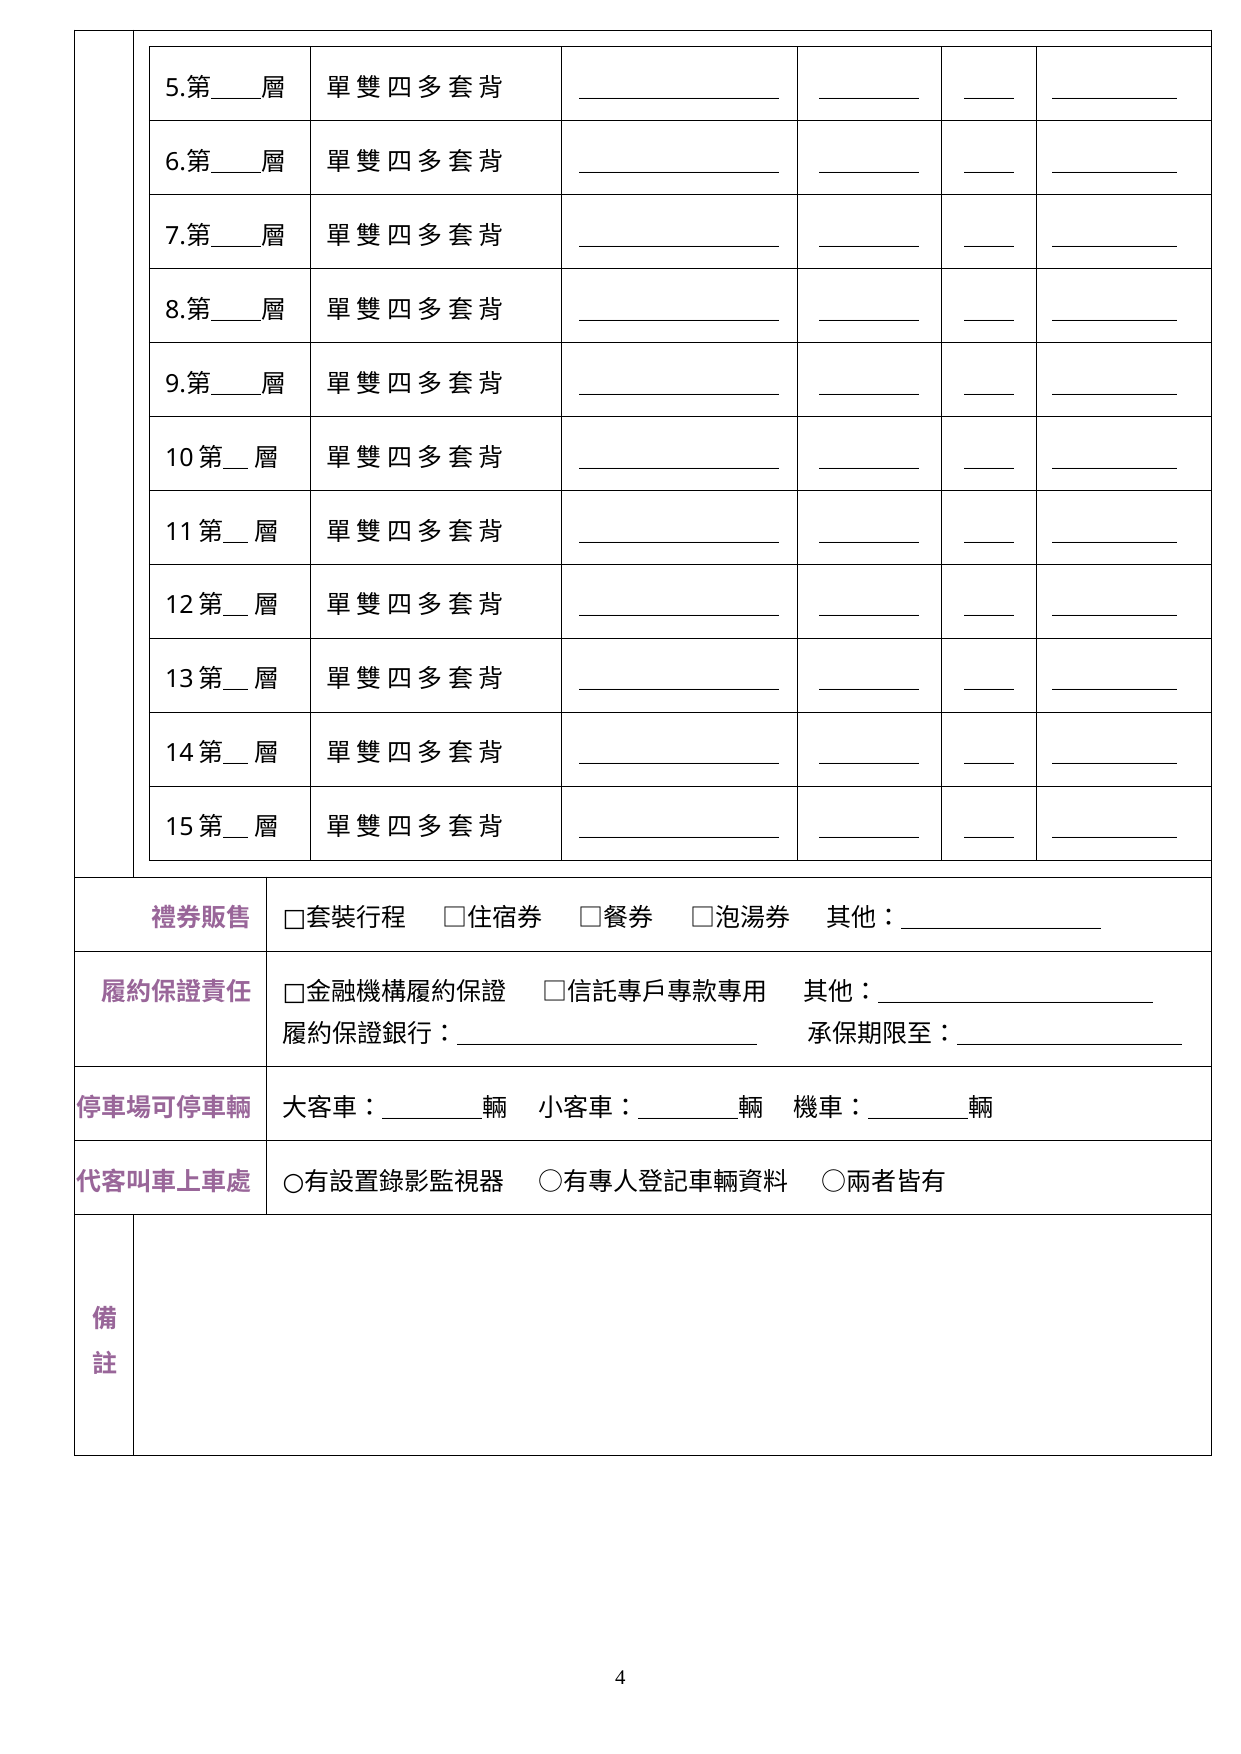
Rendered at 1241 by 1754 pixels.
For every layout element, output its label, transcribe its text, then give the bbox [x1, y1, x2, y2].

table_cell ＿＿＿＿＿ [1037, 417, 1211, 490]
table_cell 單 雙 四 多 套 背 [311, 47, 561, 120]
table_cell ＿＿＿＿ [798, 121, 941, 194]
table_cell ＿＿＿＿＿ [1037, 713, 1211, 786]
table_cell ＿＿ [942, 565, 1036, 638]
table_cell ＿＿＿＿ [798, 195, 941, 268]
table_cell 單 雙 四 多 套 背 [311, 121, 561, 194]
table_cell ＿＿＿＿ [798, 343, 941, 416]
table_cell 14第＿ 層 [150, 713, 310, 786]
table_cell 單 雙 四 多 套 背 [311, 787, 561, 860]
table_cell 禮券販售 [75, 878, 266, 951]
table_cell 11第＿ 層 [150, 491, 310, 564]
table_cell □金融機構履約保證 □信託專戶專款專用 其他：＿＿＿＿＿＿＿＿＿＿＿ 履約保證銀行：＿＿＿＿＿＿＿＿＿＿＿＿ 承保期限至：＿＿＿＿＿＿＿＿＿ [267, 952, 1211, 1066]
table_cell 大客車：＿＿＿＿輛 小客車：＿＿＿＿輛 機車：＿＿＿＿輛 [267, 1067, 1211, 1140]
table_cell 9.第＿＿層 [150, 343, 310, 416]
table_cell 代客叫車上車處 [75, 1141, 266, 1214]
table_cell ＿＿＿＿ [798, 639, 941, 712]
table_cell ＿＿ [942, 269, 1036, 342]
table_cell ○有設置錄影監視器 ○有專人登記車輛資料 ○兩者皆有 [267, 1141, 1211, 1214]
table_cell 6.第＿＿層 [150, 121, 310, 194]
table_cell 12第＿ 層 [150, 565, 310, 638]
table_cell ＿＿ [942, 713, 1036, 786]
table_cell 5.第＿＿層 [150, 47, 310, 120]
table_cell ＿＿＿＿ [798, 565, 941, 638]
table_cell 單 雙 四 多 套 背 [311, 639, 561, 712]
table_cell ＿＿＿＿＿ [1037, 639, 1211, 712]
table_cell ＿＿＿＿＿＿＿＿ [562, 491, 797, 564]
table_cell ＿＿＿＿＿＿＿＿ [562, 565, 797, 638]
table_cell ＿＿ [942, 343, 1036, 416]
table_cell ＿＿＿＿ [798, 417, 941, 490]
table_cell ＿＿ [942, 47, 1036, 120]
table_cell ＿＿ [942, 195, 1036, 268]
table_cell ＿＿＿＿ [798, 491, 941, 564]
table_cell ＿＿＿＿＿ [1037, 787, 1211, 860]
table_cell ＿＿ [942, 787, 1036, 860]
table_cell ＿＿＿＿＿ [1037, 195, 1211, 268]
table_cell □套裝行程 □住宿券 □餐券 □泡湯券 其他：＿＿＿＿＿＿＿＿ [267, 878, 1211, 951]
table_cell ＿＿＿＿＿＿＿＿ [562, 417, 797, 490]
table_cell 單 雙 四 多 套 背 [311, 343, 561, 416]
table_cell ＿＿＿＿＿＿＿＿ [562, 121, 797, 194]
table_cell ＿＿＿＿ [798, 269, 941, 342]
table_cell 履約保證責任 [75, 952, 266, 1066]
table_cell 10第＿ 層 [150, 417, 310, 490]
table_cell ＿＿＿＿＿＿＿＿ [562, 195, 797, 268]
table_cell ＿＿ [942, 491, 1036, 564]
table_cell [134, 1215, 1211, 1455]
table_cell ＿＿＿＿ [798, 787, 941, 860]
table_cell ＿＿＿＿＿ [1037, 343, 1211, 416]
table_cell ＿＿＿＿ [798, 47, 941, 120]
table_cell 8.第＿＿層 [150, 269, 310, 342]
table_cell [75, 31, 133, 877]
table_cell ＿＿＿＿＿ [1037, 491, 1211, 564]
table_cell ＿＿ [942, 417, 1036, 490]
table_cell 單 雙 四 多 套 背 [311, 269, 561, 342]
table_cell ＿＿ [942, 639, 1036, 712]
table_cell ＿＿ [942, 121, 1036, 194]
table_cell ＿＿＿＿＿＿＿＿ [562, 269, 797, 342]
table_cell 單 雙 四 多 套 背 [311, 417, 561, 490]
table_cell ＿＿＿＿＿＿＿＿ [562, 787, 797, 860]
table_cell 7.第＿＿層 [150, 195, 310, 268]
table_cell 單 雙 四 多 套 背 [311, 565, 561, 638]
table_cell ＿＿＿＿＿＿＿＿ [562, 639, 797, 712]
table_cell 停車場可停車輛 [75, 1067, 266, 1140]
table_cell 備註 [75, 1215, 133, 1455]
table_cell ＿＿＿＿＿ [1037, 47, 1211, 120]
table_cell 單 雙 四 多 套 背 [311, 195, 561, 268]
table_cell ＿＿＿＿＿＿＿＿ [562, 47, 797, 120]
table_cell ＿＿＿＿＿＿＿＿ [562, 343, 797, 416]
table_cell ＿＿＿＿＿ [1037, 121, 1211, 194]
table_cell ＿＿＿＿＿＿＿＿ [562, 713, 797, 786]
table_cell 13第＿ 層 [150, 639, 310, 712]
table_cell 15第＿ 層 [150, 787, 310, 860]
table_cell ＿＿＿＿＿ [1037, 269, 1211, 342]
table_cell ＿＿＿＿＿ [1037, 565, 1211, 638]
table_cell 單 雙 四 多 套 背 [311, 491, 561, 564]
table_cell ＿＿＿＿ [798, 713, 941, 786]
table_cell 單 雙 四 多 套 背 [311, 713, 561, 786]
table_cell [134, 31, 1211, 877]
